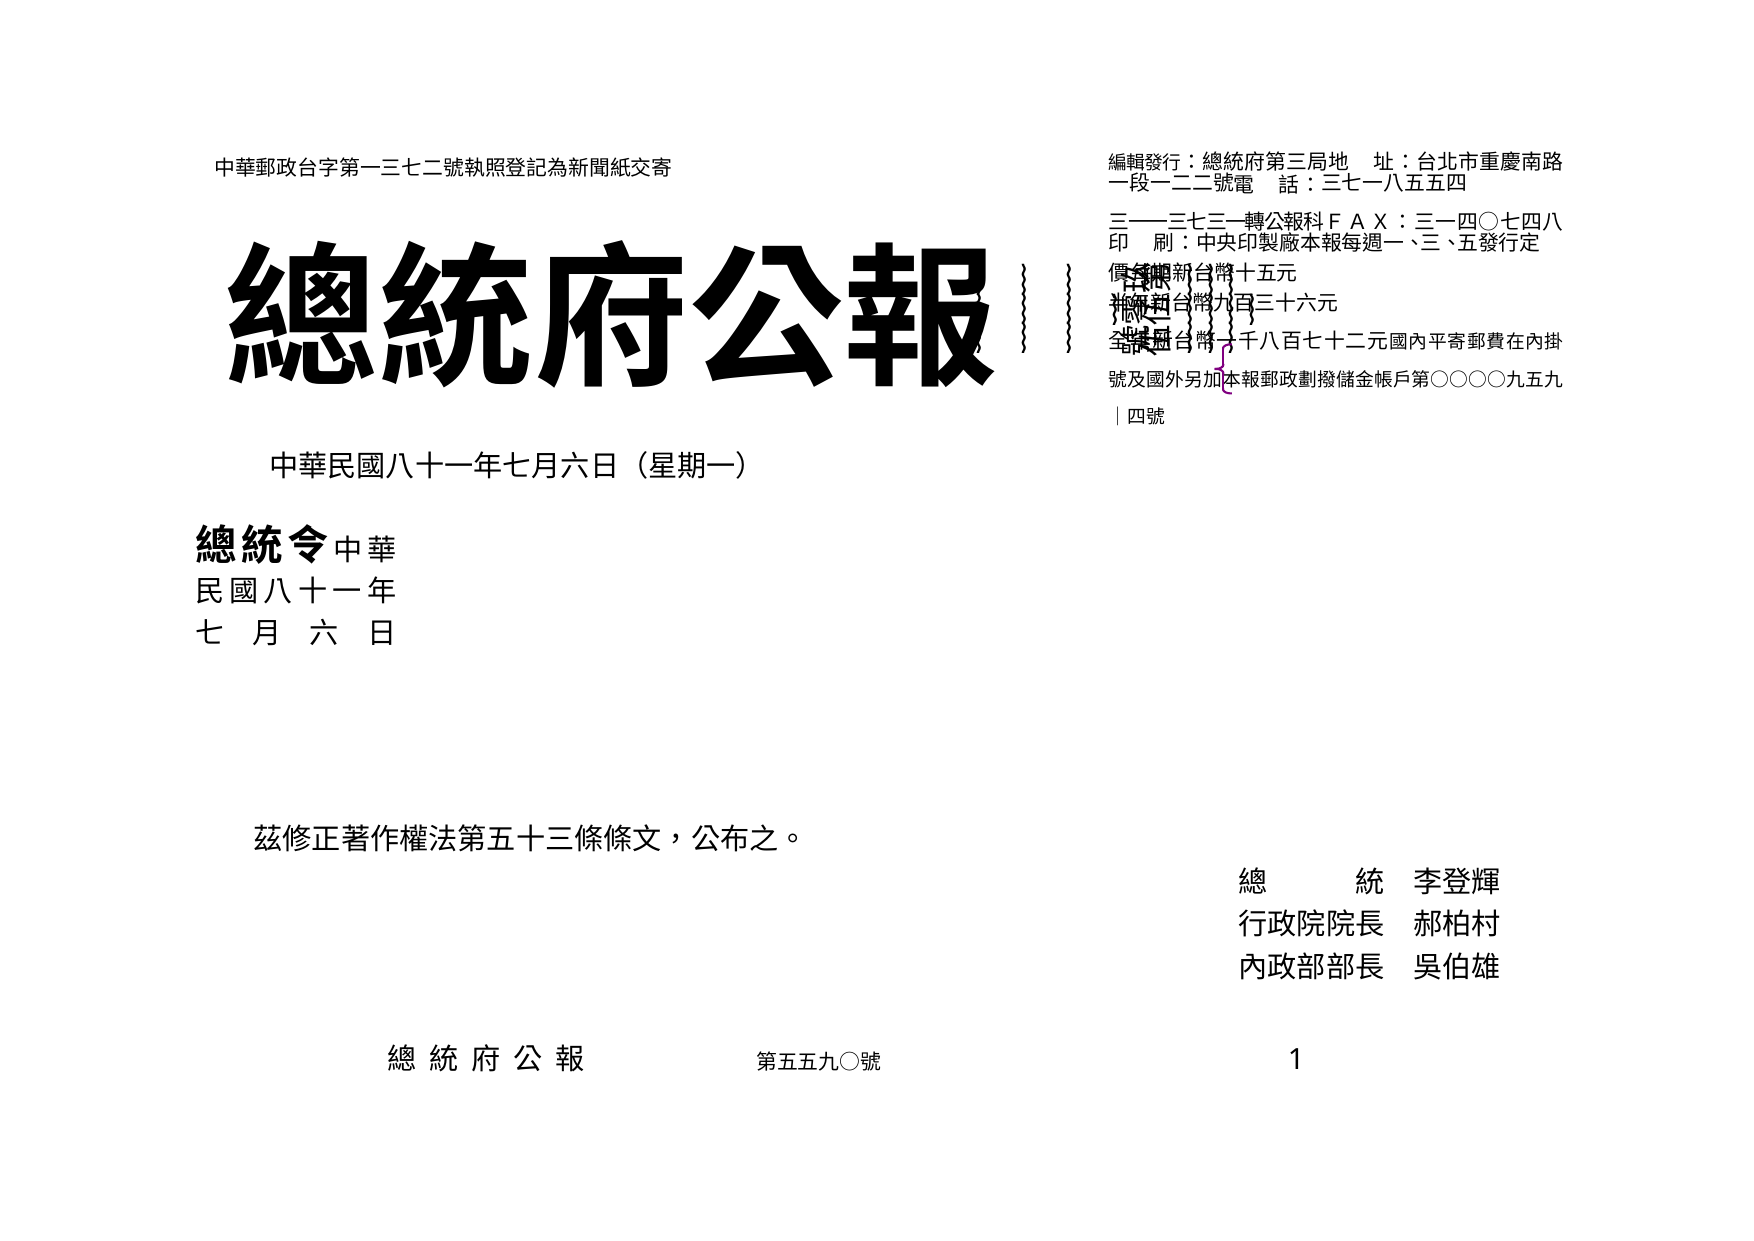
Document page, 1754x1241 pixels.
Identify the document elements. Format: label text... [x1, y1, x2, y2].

text 茲修正著作權法第五十三條條文，公布之。 [195, 819, 1559, 857]
text 內政部部長 吳伯雄 [195, 947, 1501, 984]
table_header [399, 502, 986, 819]
table_header 總統令中華民國八十一年七月六日 [192, 502, 399, 819]
text 行政院院長 郝柏村 [195, 904, 1501, 942]
text 總 統 李登輝 [195, 862, 1501, 899]
